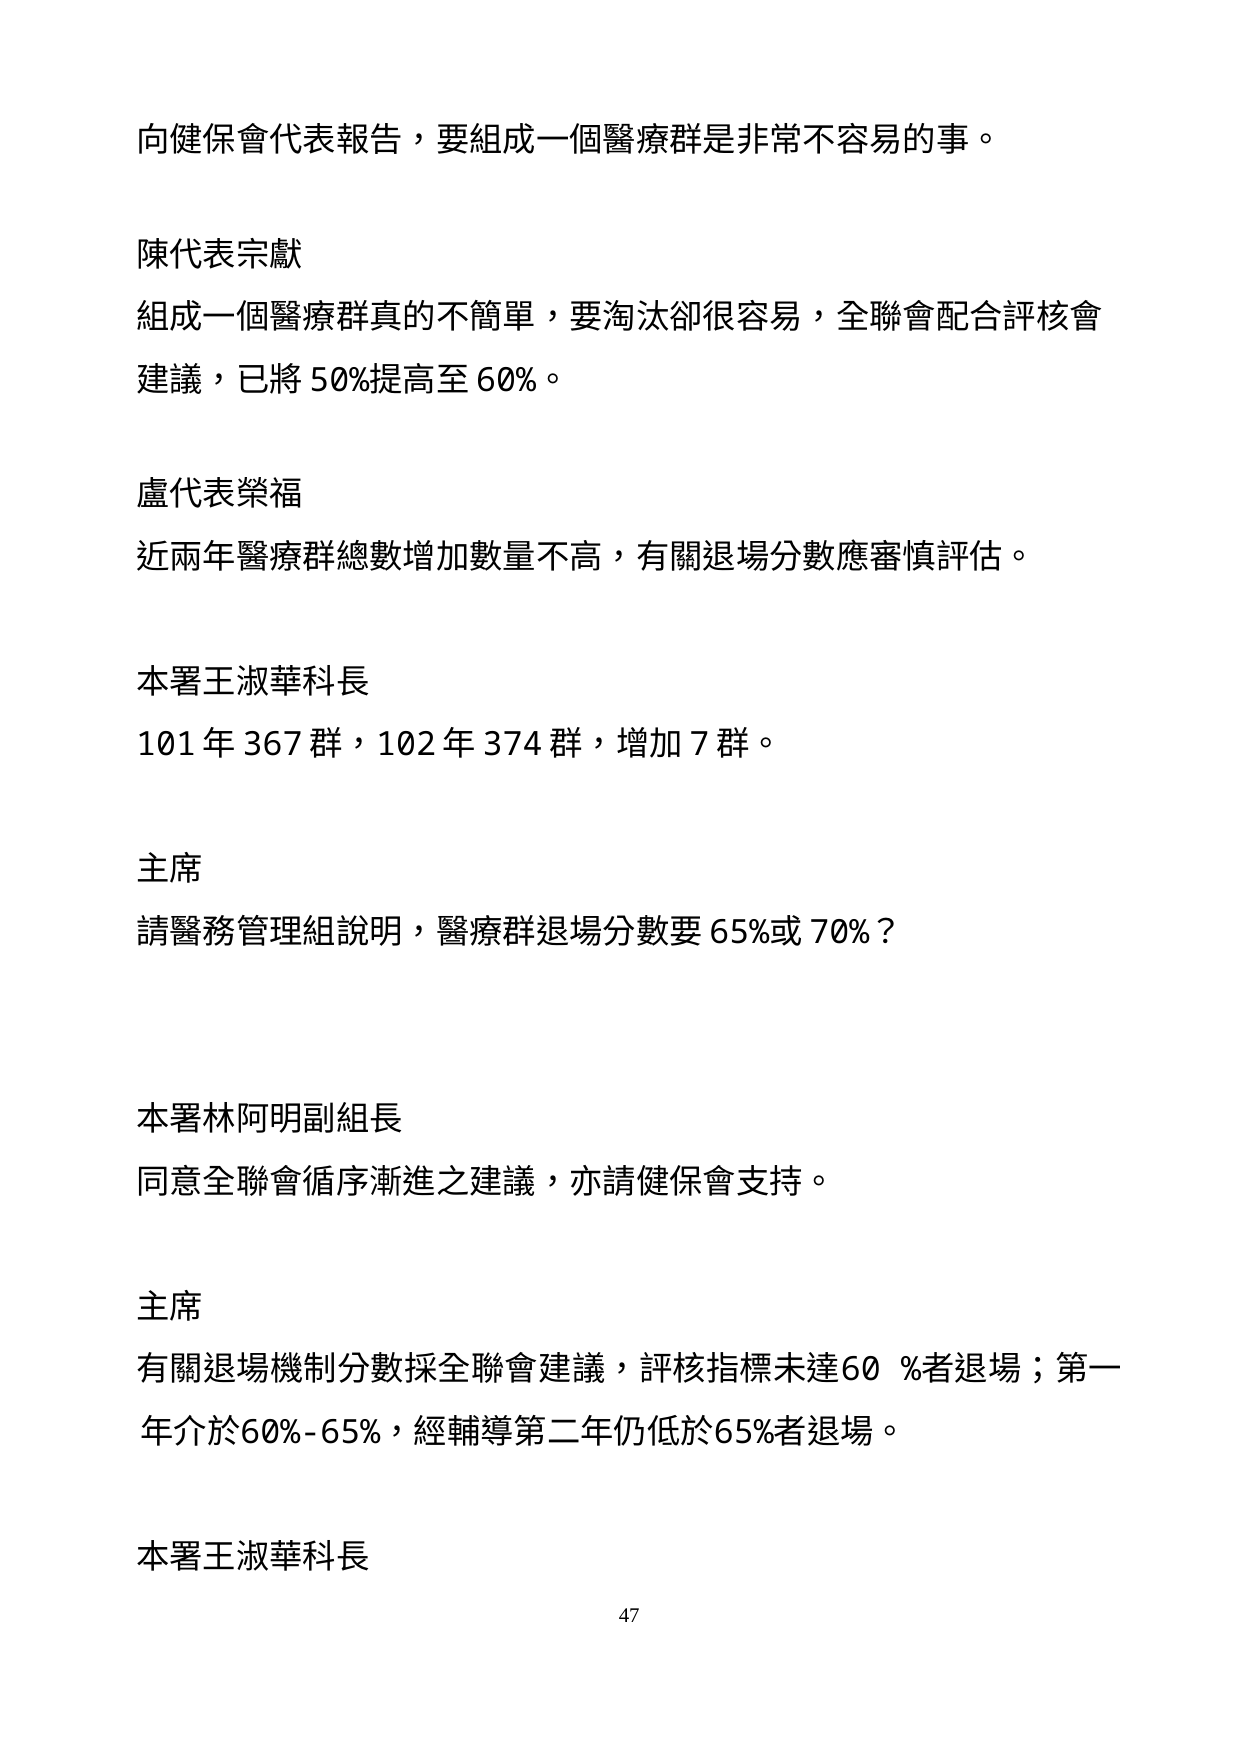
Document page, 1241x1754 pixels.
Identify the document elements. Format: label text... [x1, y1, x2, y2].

text 主席 [136, 1262, 1122, 1325]
text 101年367群，102年374群，增加7群。 [136, 700, 1122, 762]
text 有關退場機制分數採全聯會建議，評核指標未達60 %者退場；第一年介於60%-65%，經輔導第二年仍低於65%者退場。 [136, 1325, 1122, 1450]
text 近兩年醫療群總數增加數量不高，有關退場分數應審慎評估。 [136, 512, 1122, 575]
text 本署王淑華科長 [136, 1512, 1122, 1575]
text 陳代表宗獻 [136, 210, 1122, 273]
text 同意全聯會循序漸進之建議，亦請健保會支持。 [136, 1137, 1122, 1200]
text 請醫務管理組說明，醫療群退場分數要65%或70%？ [136, 887, 1122, 950]
text 本署林阿明副組長 [136, 1075, 1122, 1137]
text 向健保會代表報告，要組成一個醫療群是非常不容易的事。 [136, 96, 1122, 158]
text 本署王淑華科長 [136, 637, 1122, 700]
text 盧代表榮福 [136, 450, 1122, 512]
text 主席 [136, 825, 1122, 887]
text 組成一個醫療群真的不簡單，要淘汰卻很容易，全聯會配合評核會建議，已將50%提高至60%。 [136, 273, 1122, 398]
